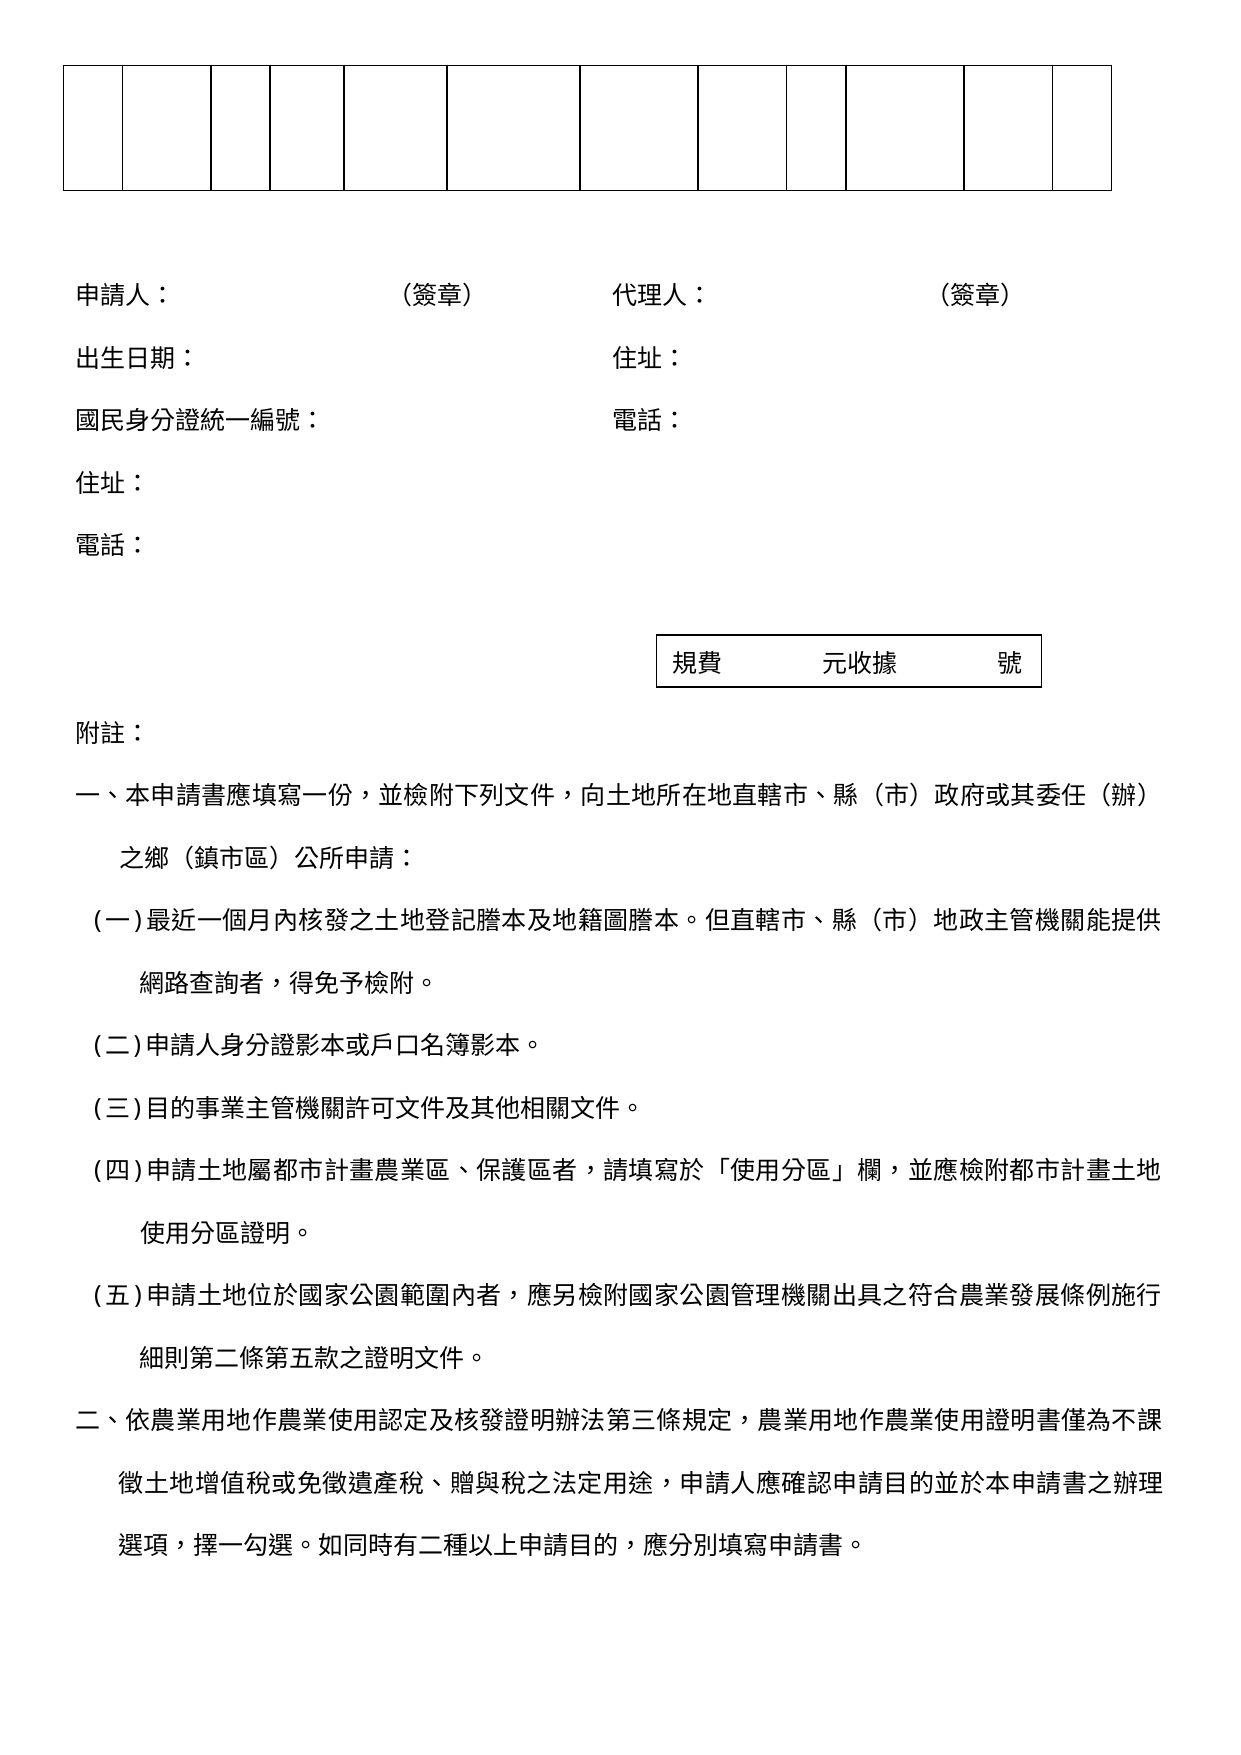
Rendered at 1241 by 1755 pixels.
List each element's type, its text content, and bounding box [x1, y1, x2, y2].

text 國民身分證統一編號： 電話： [75, 377, 1165, 439]
table_cell [345, 66, 446, 189]
text 附註： [75, 689, 1165, 752]
table_cell [847, 66, 963, 189]
text (四)申請土地屬都市計畫農業區、保護區者，請填寫於「使用分區」欄，並應檢附都市計畫土地使用分區證明。 [90, 1127, 1165, 1252]
text 二、依農業用地作農業使用認定及核發證明辦法第三條規定，農業用地作農業使用證明書僅為不課徵土地增值稅或免徵遺產稅、贈與稅之法定用途，申請人應確認申請目的並於本申請書之辦理選項，擇一勾選。如同時有二種以上申請目的，應分別填寫申請書。 [75, 1377, 1165, 1564]
text 出生日期： 住址： [75, 314, 1165, 377]
table_cell [212, 66, 269, 189]
text 電話： [75, 502, 1165, 564]
table_cell [123, 66, 210, 189]
table_cell [271, 66, 343, 189]
text 規費 元收據 號 [672, 643, 1026, 679]
text (三)目的事業主管機關許可文件及其他相關文件。 [75, 1064, 1165, 1127]
table_cell [699, 66, 786, 189]
text 住址： [75, 439, 1165, 502]
table_cell [1053, 66, 1111, 189]
table_cell [448, 66, 579, 189]
text (五)申請土地位於國家公園範圍內者，應另檢附國家公園管理機關出具之符合農業發展條例施行細則第二條第五款之證明文件。 [90, 1252, 1165, 1377]
table_cell [64, 66, 122, 189]
text 申請人： （簽章） 代理人： （簽章） [75, 252, 1165, 314]
table_cell [965, 66, 1052, 189]
text (二)申請人身分證影本或戶口名簿影本。 [75, 1002, 1165, 1064]
text 一、本申請書應填寫一份，並檢附下列文件，向土地所在地直轄市、縣（市）政府或其委任（辦）之鄉（鎮市區）公所申請： [75, 752, 1165, 877]
table_cell [581, 66, 697, 189]
table_cell [787, 66, 845, 189]
text (一)最近一個月內核發之土地登記謄本及地籍圖謄本。但直轄市、縣（市）地政主管機關能提供網路查詢者，得免予檢附。 [90, 877, 1165, 1002]
